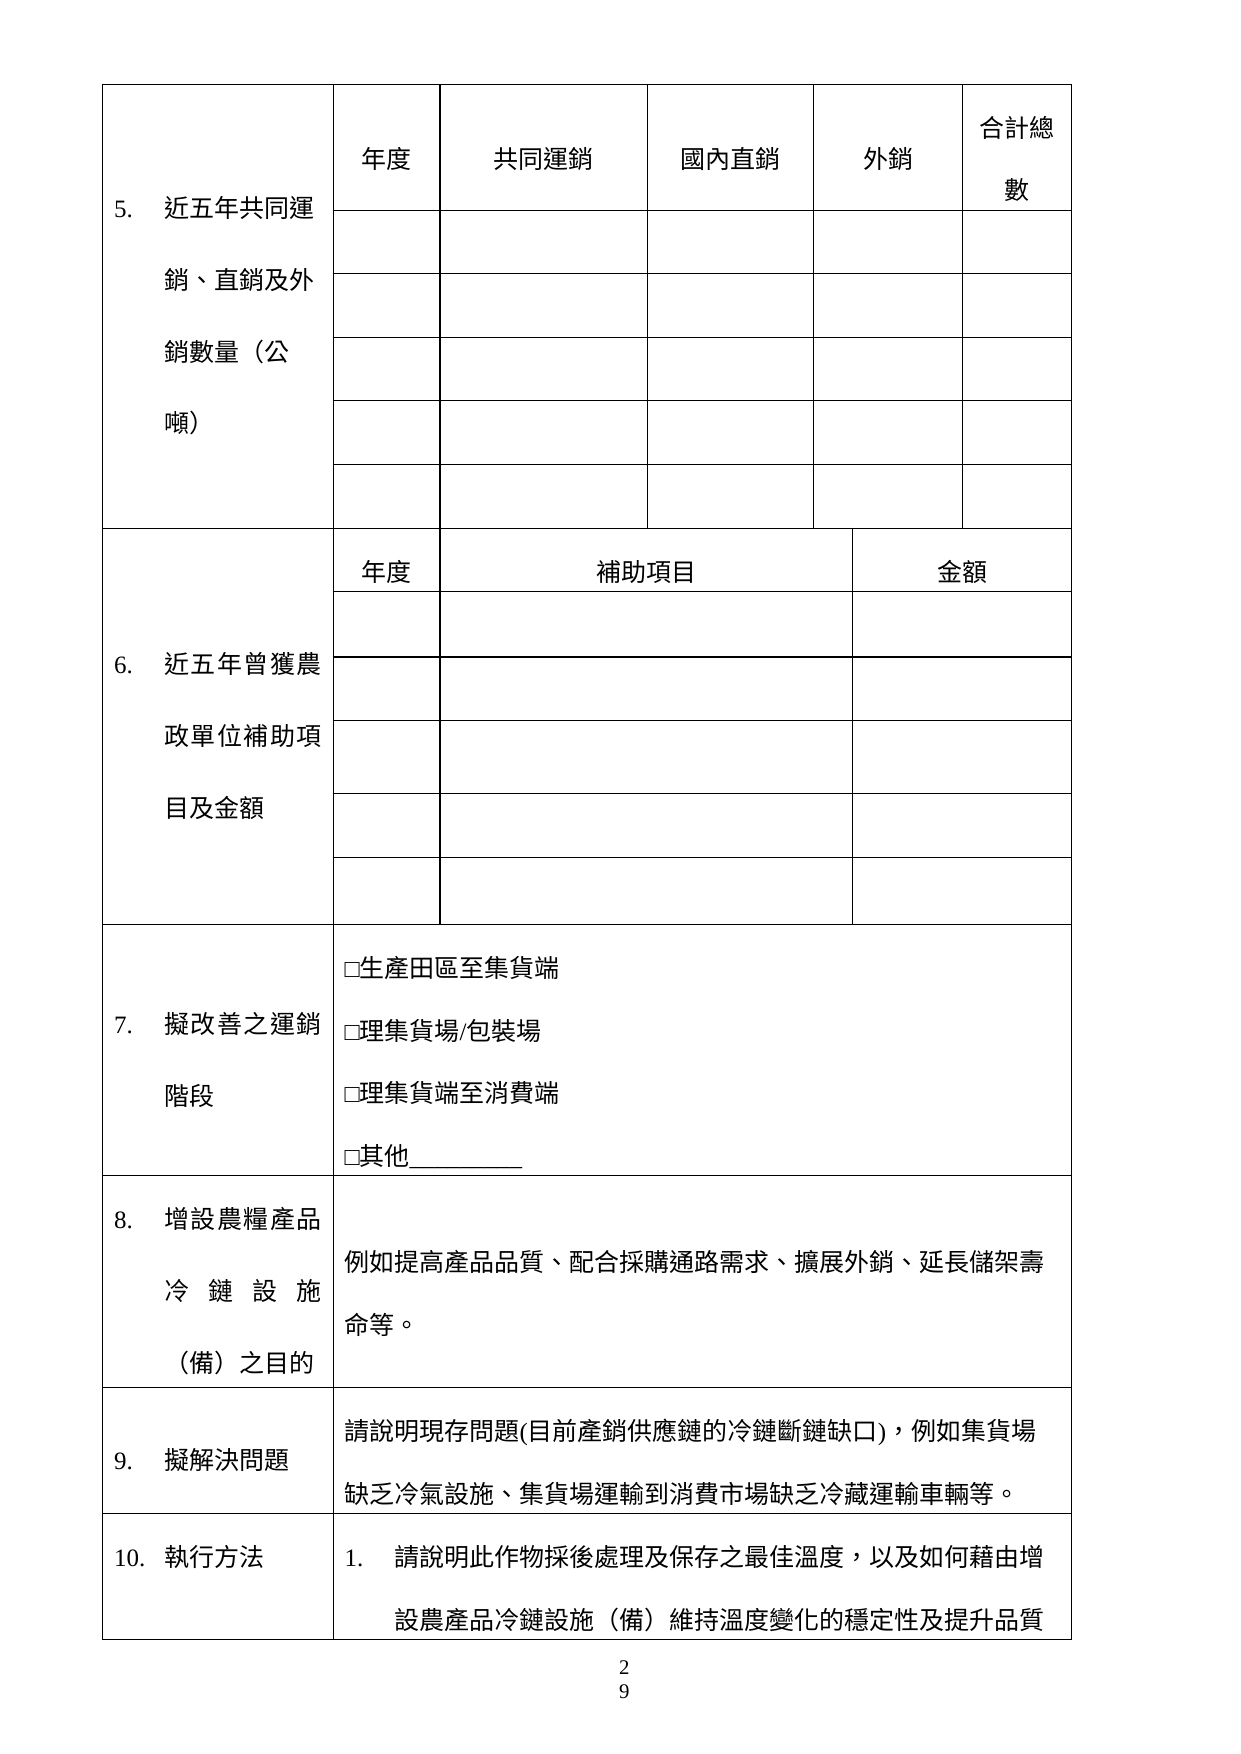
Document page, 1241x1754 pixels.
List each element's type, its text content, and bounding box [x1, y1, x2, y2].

table_cell [334, 858, 439, 924]
table_cell [853, 721, 1071, 793]
table_cell 外銷 [814, 85, 962, 210]
table_cell [648, 274, 813, 337]
table_cell 執行方法 [103, 1514, 333, 1639]
table_cell [441, 401, 647, 464]
table_cell [648, 338, 813, 400]
table_cell 擬改善之運銷階段 [103, 925, 333, 1175]
table_cell [334, 401, 439, 464]
table_cell [441, 721, 852, 793]
table_cell 請說明此作物採後處理及保存之最佳溫度，以及如何藉由增設農產品冷鏈設施（備）維持溫度變化的穩定性及提升品質等。 請強化說明前端（產地端供貨來源）、運輸過程（例如運銷業者）及通路端（終端消費市場/地區/國家等）供應鏈之單位名稱及其冷鏈應用情形，並說明如何透過本計畫建立「冷進冷出」從生產端到消費端完整冷鏈不斷鏈之物流體系。 [334, 1514, 1071, 1639]
table_cell [441, 858, 852, 924]
table_cell [334, 794, 439, 857]
table_cell [814, 274, 962, 337]
table_cell 擬解決問題 [103, 1388, 333, 1513]
table_cell [441, 211, 647, 273]
table_cell [441, 592, 852, 656]
table_cell [441, 658, 852, 720]
table_cell [963, 465, 1071, 527]
table_cell [853, 858, 1071, 924]
table_cell [334, 274, 439, 337]
table_cell [648, 401, 813, 464]
table_cell 共同運銷 [441, 85, 647, 210]
table_cell 請說明現存問題(目前產銷供應鏈的冷鏈斷鏈缺口)，例如集貨場缺乏冷氣設施、集貨場運輸到消費市場缺乏冷藏運輸車輛等。 [334, 1388, 1071, 1513]
table_cell [334, 658, 439, 720]
table_cell [441, 274, 647, 337]
table_cell [334, 721, 439, 793]
table_cell 合計總數 [963, 85, 1071, 210]
table_cell [963, 274, 1071, 337]
table_cell [334, 592, 439, 656]
table_cell 補助項目 [441, 529, 852, 591]
table_cell 年度 [334, 85, 439, 210]
table_cell [963, 211, 1071, 273]
table_cell [334, 211, 439, 273]
table_cell 例如提高產品品質、配合採購通路需求、擴展外銷、延長儲架壽命等。 [334, 1176, 1071, 1387]
table_cell [334, 465, 439, 527]
table_cell 年度 [334, 529, 439, 591]
table_cell [814, 465, 962, 527]
table_cell [441, 794, 852, 857]
table_cell [334, 338, 439, 400]
table_cell [648, 465, 813, 527]
table_cell [853, 794, 1071, 857]
table_cell 近五年共同運銷、直銷及外銷數量（公噸） [103, 85, 333, 527]
table_cell [441, 465, 647, 527]
table_cell 近五年曾獲農政單位補助項目及金額 [103, 529, 333, 924]
table_cell [814, 211, 962, 273]
table_cell [963, 338, 1071, 400]
table_cell 增設農糧產品冷鏈設施（備）之目的 [103, 1176, 333, 1387]
table_cell [853, 658, 1071, 720]
table_cell [814, 401, 962, 464]
table_cell [963, 401, 1071, 464]
table_cell [814, 338, 962, 400]
table_cell [648, 211, 813, 273]
table_cell 國內直銷 [648, 85, 813, 210]
table_cell [441, 338, 647, 400]
table_cell 金額 [853, 529, 1071, 591]
table_cell □生產田區至集貨端 □理集貨場/包裝場 □理集貨端至消費端 □其他_________ [334, 925, 1071, 1175]
table_cell [853, 592, 1071, 656]
